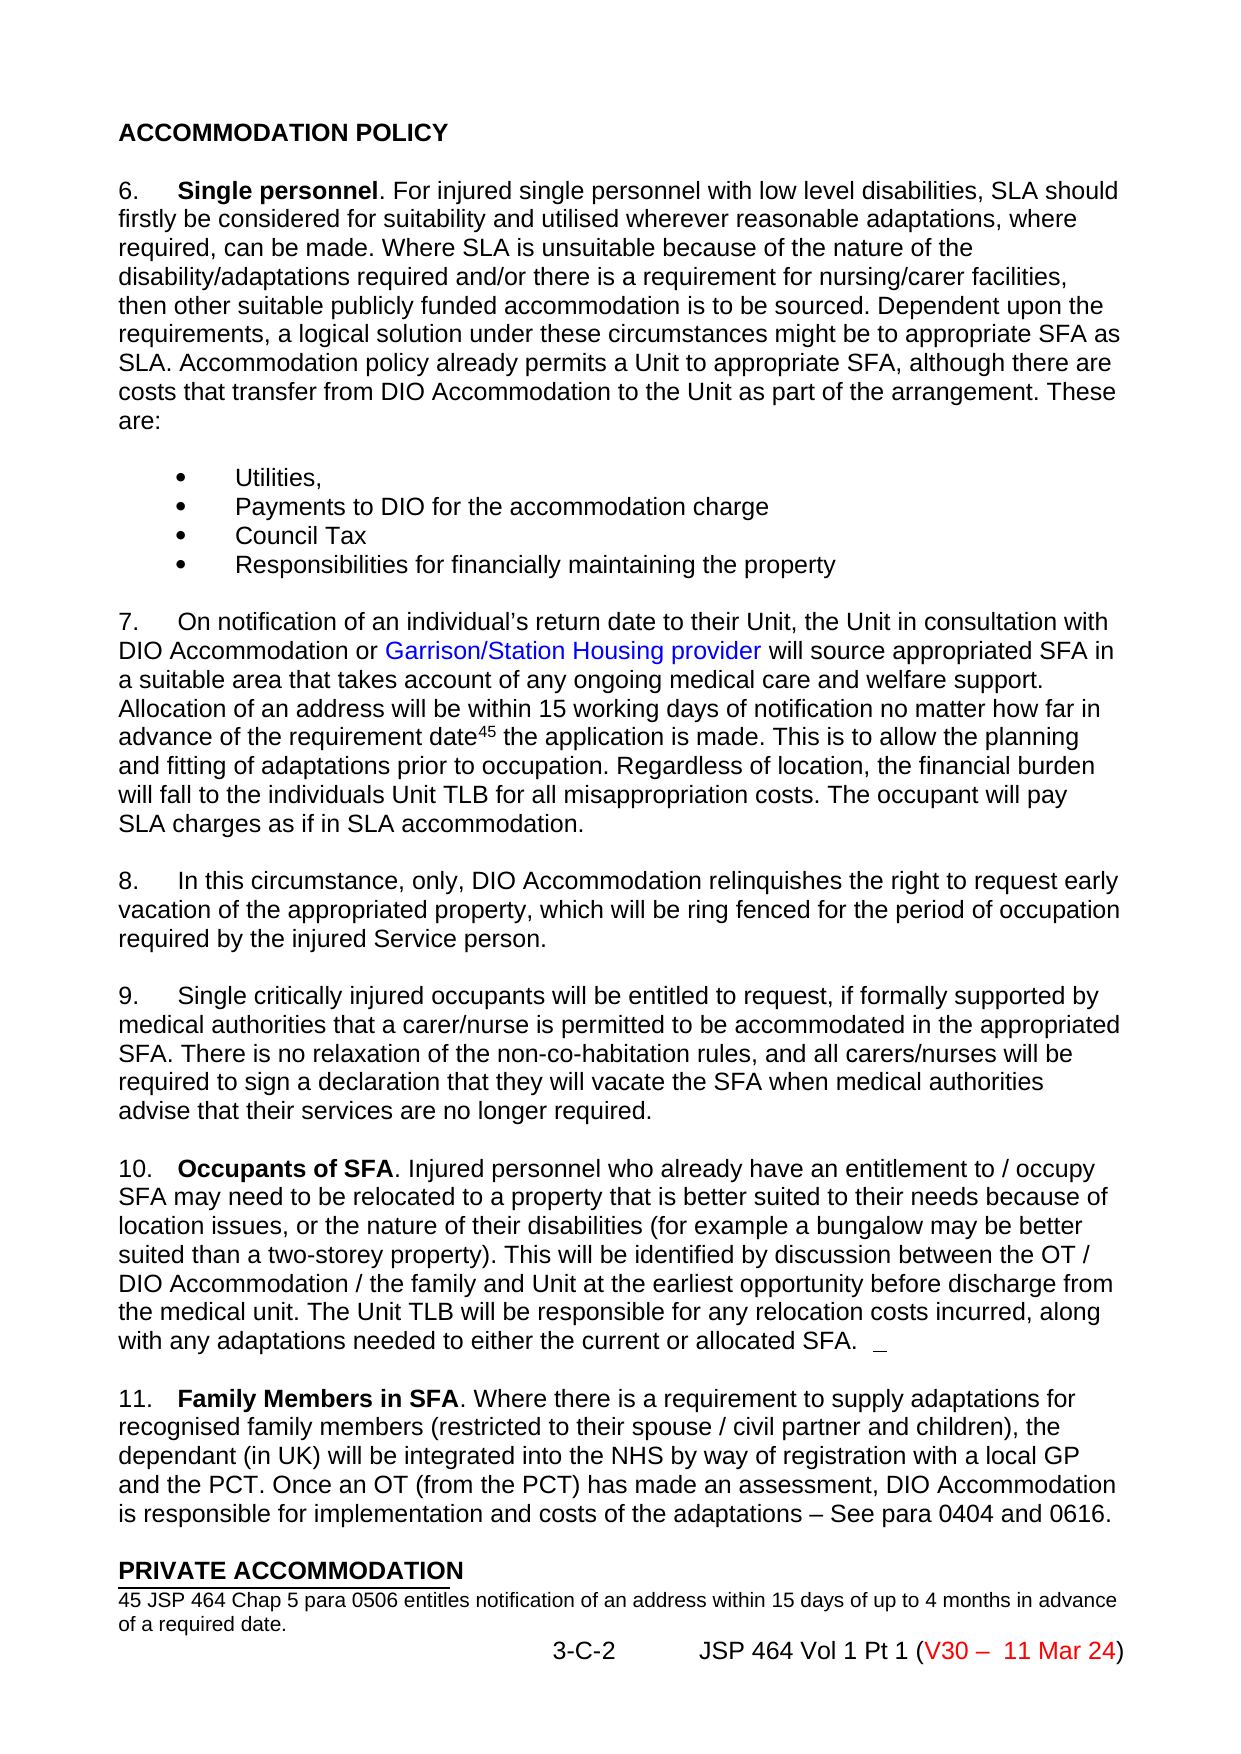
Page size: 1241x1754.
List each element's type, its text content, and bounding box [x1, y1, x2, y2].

list Utilities, [176, 463, 1122, 492]
list Family Members in SFA. Where there is a requirement to supply adaptations for recognised family members (restricted to their spouse / civil partner and children), the dependant (in UK) will be integrated into the NHS by way of registration with a local GP and the PCT. Once an OT (from the PCT) has made an assessment, DIO Accommodation is responsible for implementation and costs of the adaptations – See para 0404 and 0616. [118, 1383, 1122, 1527]
list On notification of an individual’s return date to their Unit, the Unit in consultation with DIO Accommodation or Garrison/Station Housing provider will source appropriated SFA in a suitable area that takes account of any ongoing medical care and welfare support. Allocation of an address will be within 15 working days of notification no matter how far in advance of the requirement date the application is made. This is to allow the planning and fitting of adaptations prior to occupation. Regardless of location, the financial burden will fall to the individuals Unit TLB for all misappropriation costs. The occupant will pay SLA charges as if in SLA accommodation. [118, 607, 1122, 837]
text PRIVATE ACCOMMODATION [118, 1556, 1122, 1585]
list Occupants of SFA. Injured personnel who already have an entitlement to / occupy SFA may need to be relocated to a property that is better suited to their needs because of location issues, or the nature of their disabilities (for example a bungalow may be better suited than a two-storey property). This will be identified by discussion between the OT / DIO Accommodation / the family and Unit at the earliest opportunity before discharge from the medical unit. The Unit TLB will be responsible for any relocation costs incurred, along with any adaptations needed to either the current or allocated SFA. [118, 1153, 1122, 1355]
list Single personnel. For injured single personnel with low level disabilities, SLA should firstly be considered for suitability and utilised wherever reasonable adaptations, where required, can be made. Where SLA is unsuitable because of the nature of the disability/adaptations required and/or there is a requirement for nursing/carer facilities, then other suitable publicly funded accommodation is to be sourced. Dependent upon the requirements, a logical solution under these circumstances might be to appropriate SFA as SLA. Accommodation policy already permits a Unit to appropriate SFA, although there are costs that transfer from DIO Accommodation to the Unit as part of the arrangement. These are: [118, 176, 1122, 434]
list Council Tax [176, 521, 1122, 550]
list Payments to DIO for the accommodation charge [176, 492, 1122, 521]
text ACCOMMODATION POLICY [118, 118, 1122, 147]
list JSP 464 Chap 5 para 0506 entitles notification of an address within 15 days of up to 4 months in advance of a required date. [118, 1588, 1122, 1636]
list Single critically injured occupants will be entitled to request, if formally supported by medical authorities that a carer/nurse is permitted to be accommodated in the appropriated SFA. There is no relaxation of the non-co-habitation rules, and all carers/nurses will be required to sign a declaration that they will vacate the SFA when medical authorities advise that their services are no longer required. [118, 981, 1122, 1125]
list Responsibilities for financially maintaining the property [176, 550, 1122, 578]
list In this circumstance, only, DIO Accommodation relinquishes the right to request early vacation of the appropriated property, which will be ring fenced for the period of occupation required by the injured Service person. [118, 866, 1122, 952]
